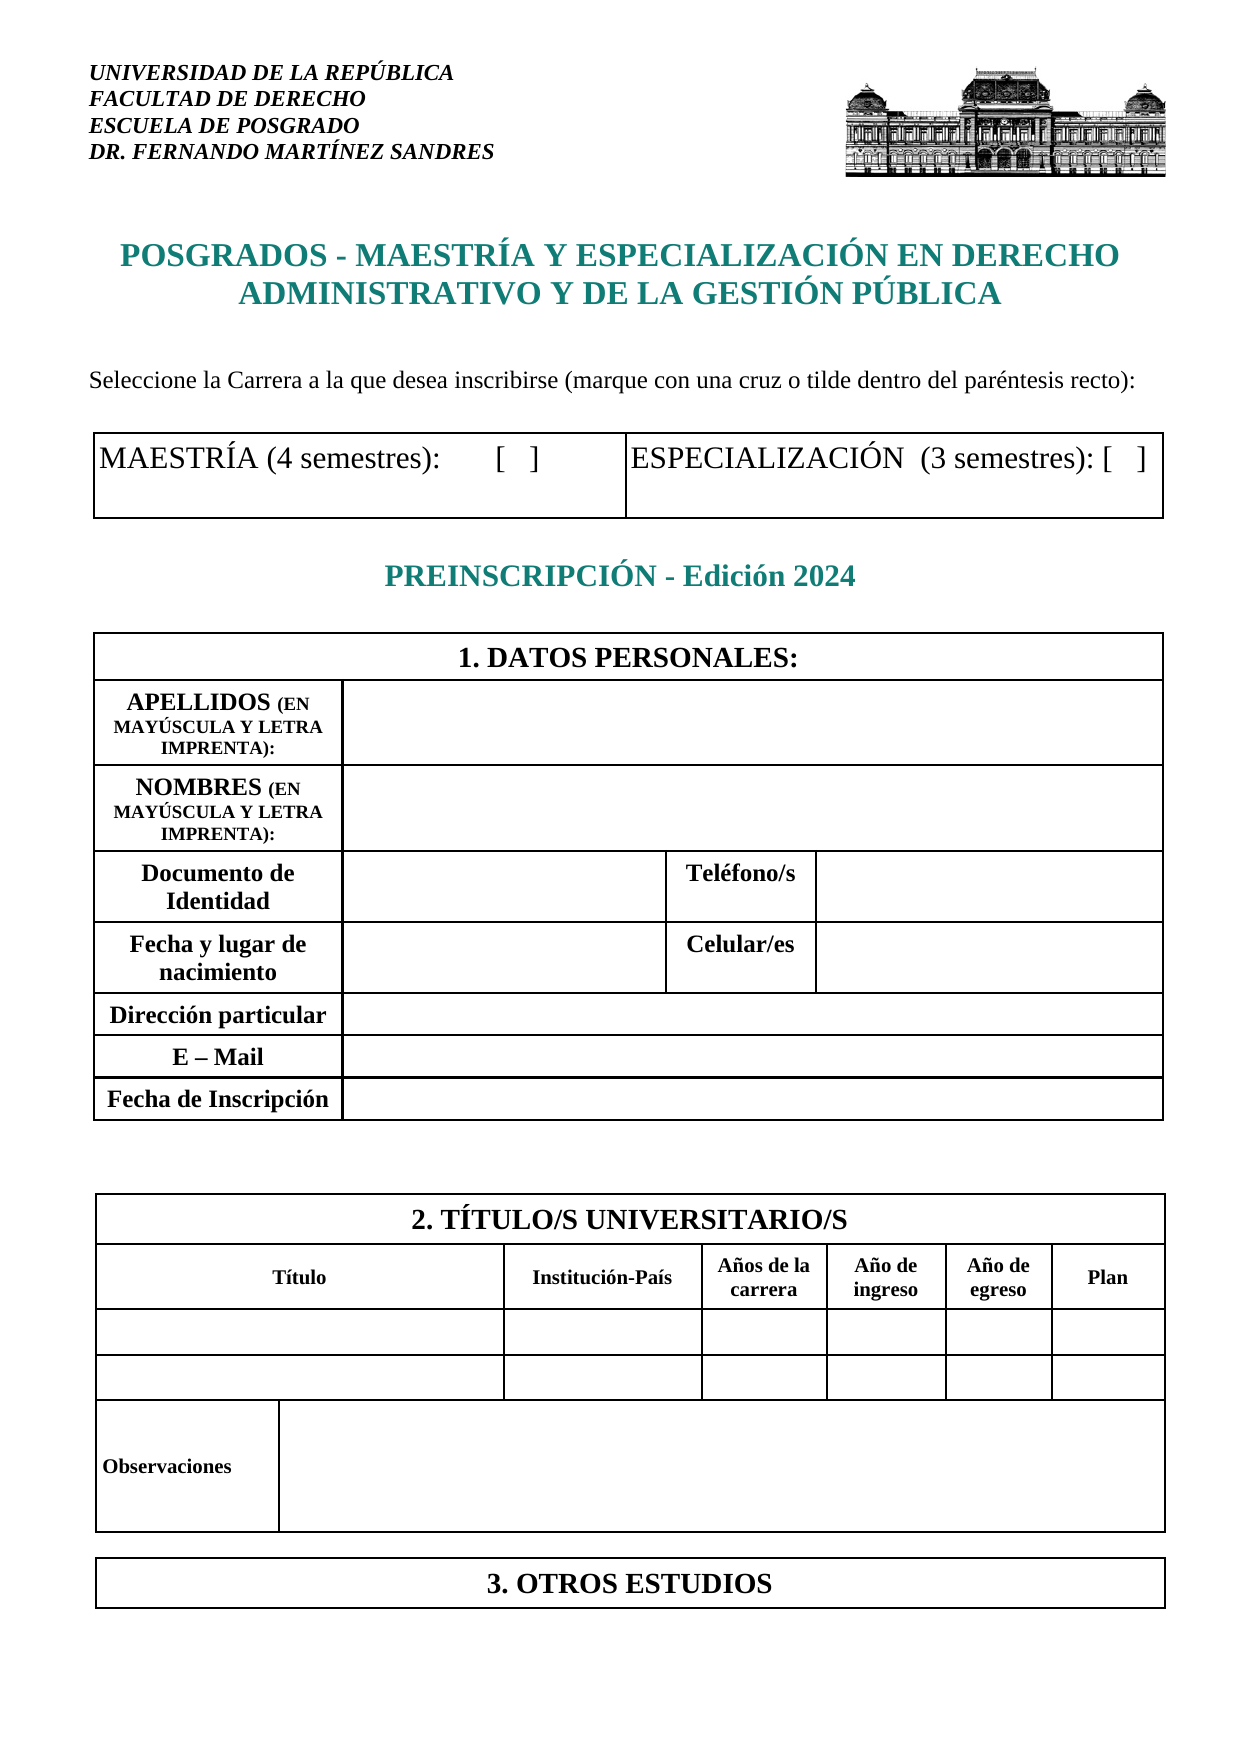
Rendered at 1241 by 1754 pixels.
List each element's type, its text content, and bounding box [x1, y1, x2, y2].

table_cell Documento de Identidad [95, 852, 341, 921]
table_cell [1053, 1310, 1164, 1353]
table_cell [344, 1079, 1162, 1119]
text UNIVERSIDAD DE LA REPÚBLICA [88, 59, 1152, 85]
table_cell Año de ingreso [828, 1245, 945, 1308]
table_header 3. OTROS ESTUDIOS [97, 1559, 1164, 1607]
subtitle ESCUELA DE POSGRADO [88, 112, 845, 138]
table_cell Años de la carrera [703, 1245, 826, 1308]
table_cell Teléfono/s [667, 852, 815, 921]
table_header 1. DATOS PERSONALES: [95, 634, 1162, 679]
text POSGRADOS - MAESTRÍA Y ESPECIALIZACIÓN EN DERECHO ADMINISTRATIVO Y DE LA GESTIÓN PÚBLICA [88, 235, 1152, 312]
table_cell [344, 923, 665, 992]
table_cell [828, 1310, 945, 1353]
table_cell [505, 1310, 701, 1353]
text FACULTAD DE DERECHO [88, 85, 845, 112]
picture [845, 66, 1166, 177]
table_cell Institución-País [505, 1245, 701, 1308]
table_cell [947, 1356, 1051, 1399]
table_cell [344, 681, 1162, 764]
table_cell [344, 766, 1162, 850]
table_cell [828, 1356, 945, 1399]
table_header MAESTRÍA (4 semestres): [ ] [95, 434, 625, 517]
table_cell Fecha de Inscripción [95, 1079, 341, 1119]
table_cell [280, 1401, 1164, 1531]
table_cell [505, 1356, 701, 1399]
table_cell [1053, 1356, 1164, 1399]
table_cell Fecha y lugar de nacimiento [95, 923, 341, 992]
text Seleccione la Carrera a la que desea inscribirse (marque con una cruz o tilde dentro del paréntesis recto): [88, 365, 1152, 432]
table_cell Celular/es [667, 923, 815, 992]
table_cell [817, 923, 1162, 992]
table_cell Dirección particular [95, 994, 341, 1034]
table_cell [947, 1310, 1051, 1353]
table_cell [344, 994, 1162, 1034]
table_cell Observaciones [97, 1401, 278, 1531]
table_cell [97, 1310, 503, 1353]
table_header ESPECIALIZACIÓN (3 semestres): [ ] [627, 434, 1162, 517]
table_cell E – Mail [95, 1036, 341, 1076]
table_cell NOMBRES (EN MAYÚSCULA Y LETRA IMPRENTA): [95, 766, 341, 850]
table_cell [703, 1356, 826, 1399]
table_cell Año de egreso [947, 1245, 1051, 1308]
table_cell [703, 1310, 826, 1353]
table_cell [817, 852, 1162, 921]
table_cell [344, 852, 665, 921]
table_cell Plan [1053, 1245, 1164, 1308]
table_cell Título [97, 1245, 503, 1308]
table_header 2. TÍTULO/S UNIVERSITARIO/S [97, 1195, 1164, 1243]
subtitle DR. FERNANDO MARTÍNEZ SANDRES [88, 138, 845, 164]
table_cell [97, 1356, 503, 1399]
table_cell APELLIDOS (EN MAYÚSCULA Y LETRA IMPRENTA): [95, 681, 341, 764]
text PREINSCRIPCIÓN - Edición 2024 [88, 558, 1152, 593]
table_cell [344, 1036, 1162, 1076]
